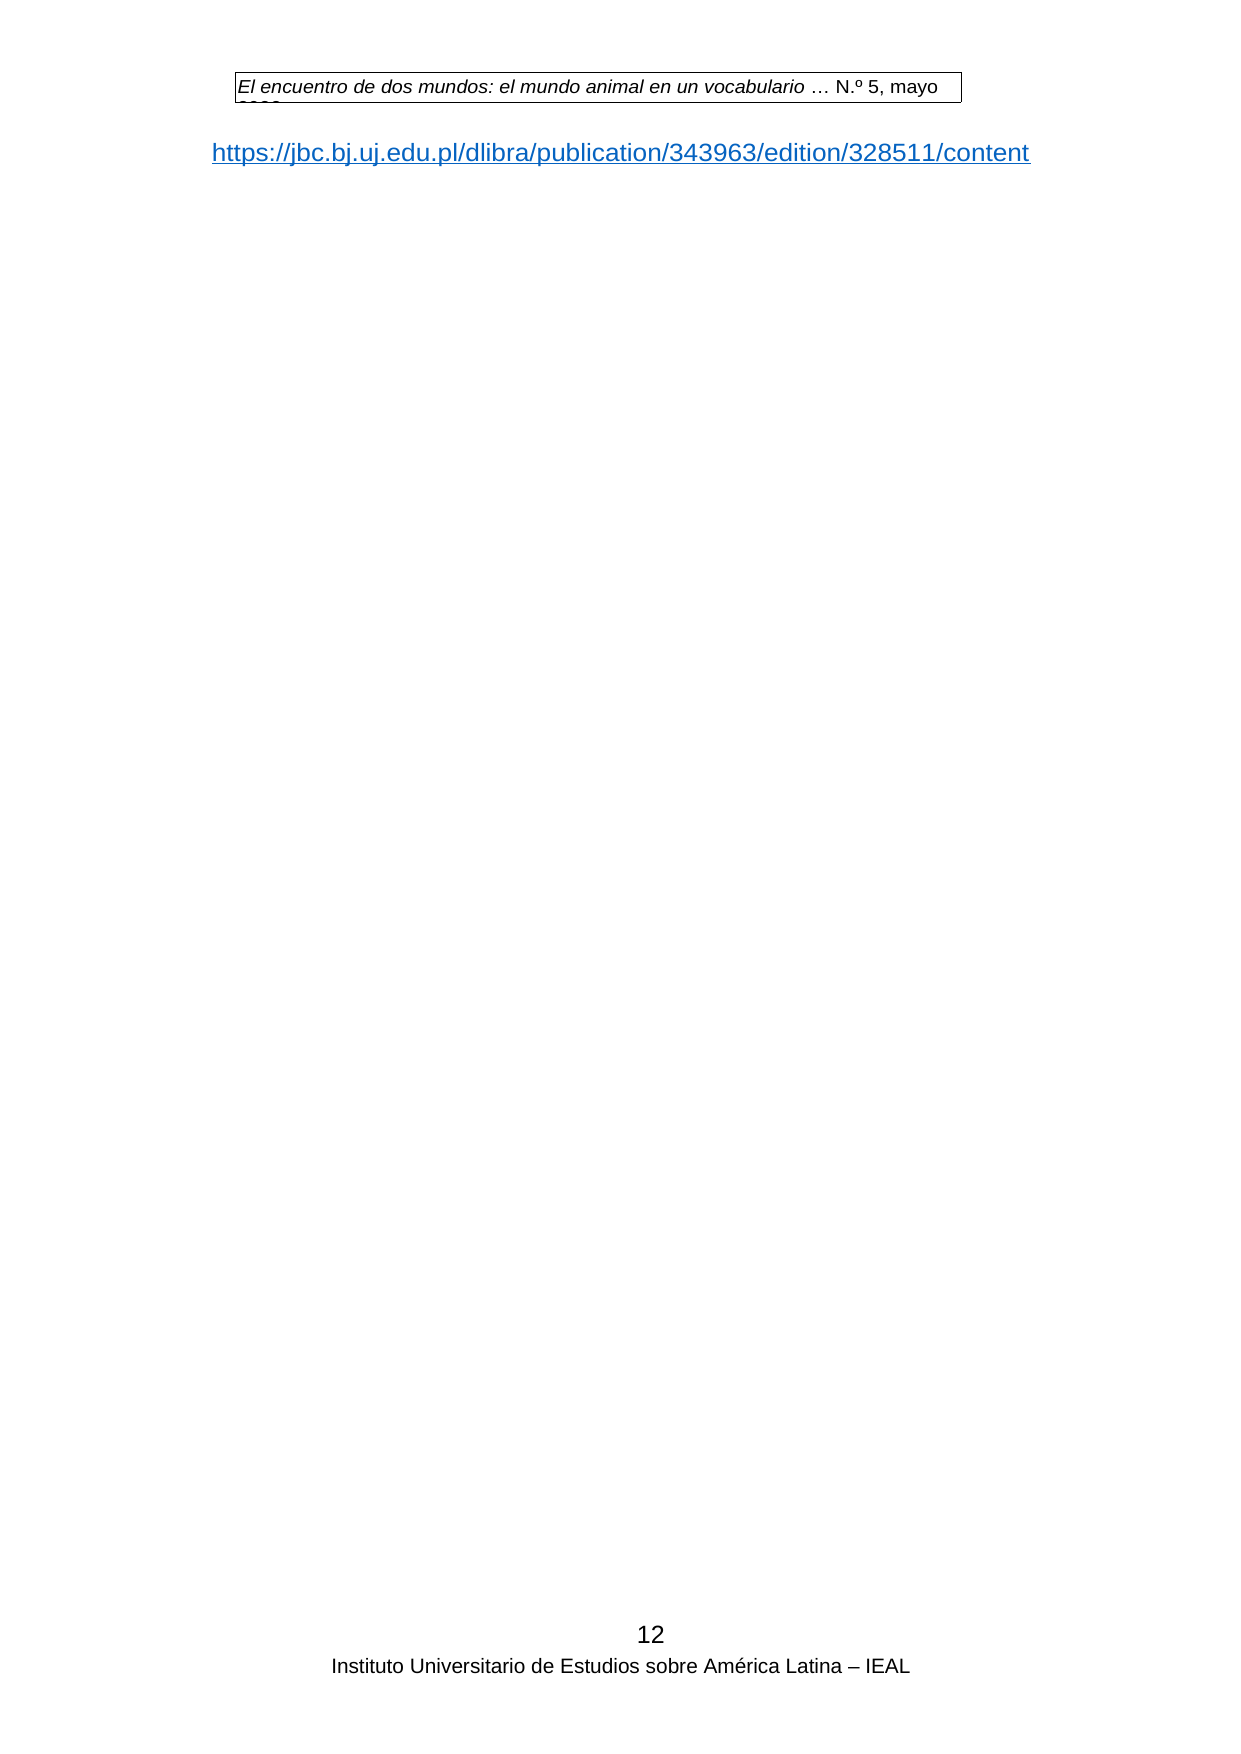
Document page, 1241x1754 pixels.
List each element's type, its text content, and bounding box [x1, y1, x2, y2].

text https://jbc.bj.uj.edu.pl/dlibra/publication/343963/edition/328511/content [176, 137, 1066, 166]
